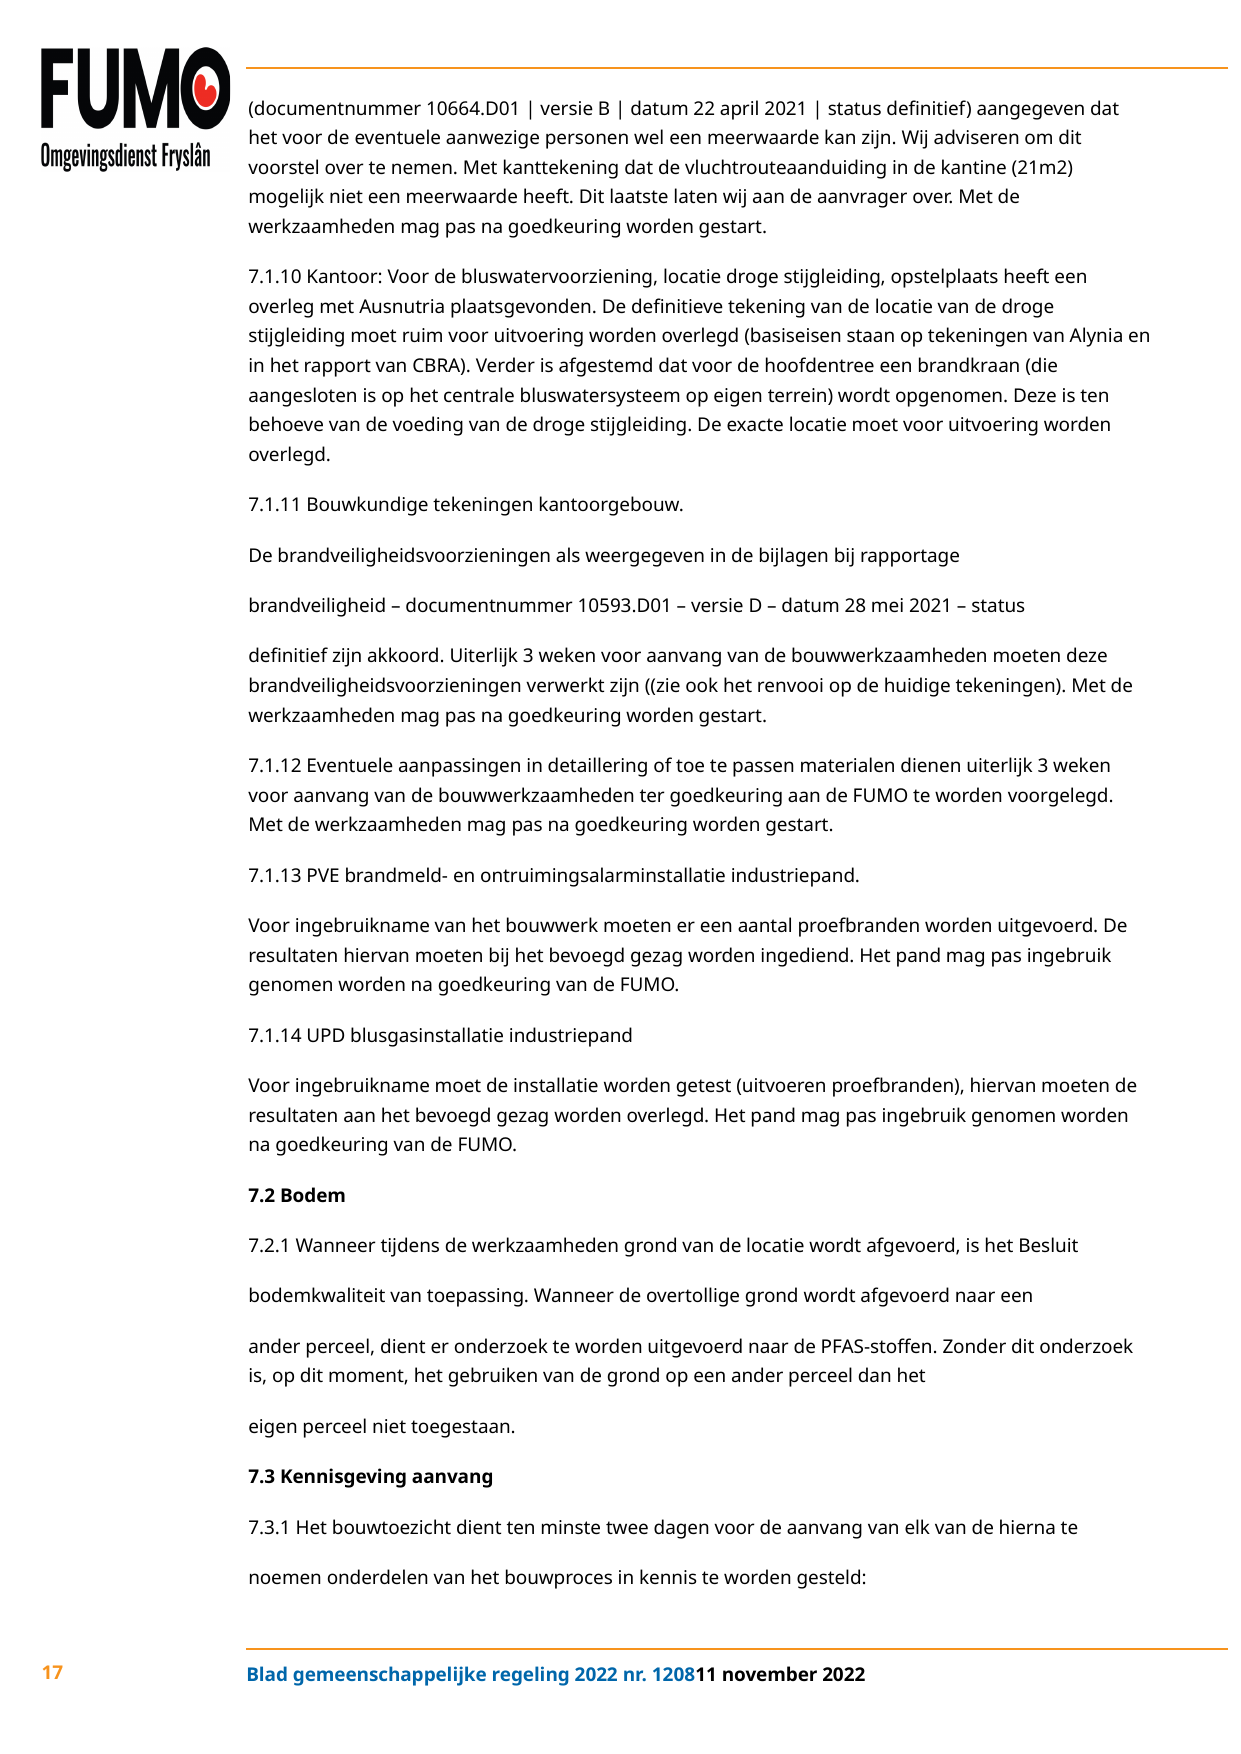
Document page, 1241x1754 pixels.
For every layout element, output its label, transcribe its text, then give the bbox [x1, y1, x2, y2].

text Voor ingebruikname moet de installatie worden getest (uitvoeren proefbranden), hiervan moeten de resultaten aan het bevoegd gezag worden overlegd. Het pand mag pas ingebruik genomen worden na goedkeuring van de FUMO. [248, 1072, 1152, 1157]
text ander perceel, dient er onderzoek te worden uitgevoerd naar de PFAS-stoffen. Zonder dit onderzoek is, op dit moment, het gebruiken van de grond op een ander perceel dan het [248, 1333, 1152, 1388]
text (documentnummer 10664.D01 | versie B | datum 22 april 2021 | status definitief) aangegeven dat het voor de eventuele aanwezige personen wel een meerwaarde kan zijn. Wij adviseren om dit voorstel over te nemen. Met kanttekening dat de vluchtrouteaanduiding in de kantine (21m2) mogelijk niet een meerwaarde heeft. Dit laatste laten wij aan de aanvrager over. Met de werkzaamheden mag pas na goedkeuring worden gestart. [248, 95, 1152, 239]
text eigen perceel niet toegestaan. [248, 1413, 1152, 1439]
text Voor ingebruikname van het bouwwerk moeten er een aantal proefbranden worden uitgevoerd. De resultaten hiervan moeten bij het bevoegd gezag worden ingediend. Het pand mag pas ingebruik genomen worden na goedkeuring van de FUMO. [248, 912, 1152, 997]
text bodemkwaliteit van toepassing. Wanneer de overtollige grond wordt afgevoerd naar een [248, 1283, 1152, 1308]
text 7.2 Bodem [248, 1182, 1152, 1208]
text 7.1.12 Eventuele aanpassingen in detaillering of toe te passen materialen dienen uiterlijk 3 weken voor aanvang van de bouwwerkzaamheden ter goedkeuring aan de FUMO te worden voorgelegd. Met de werkzaamheden mag pas na goedkeuring worden gestart. [248, 752, 1152, 837]
text 7.2.1 Wanneer tijdens de werkzaamheden grond van de locatie wordt afgevoerd, is het Besluit [248, 1232, 1152, 1258]
text 7.3 Kennisgeving aanvang [248, 1463, 1152, 1489]
text brandveiligheid – documentnummer 10593.D01 – versie D – datum 28 mei 2021 – status [248, 592, 1152, 618]
text 7.3.1 Het bouwtoezicht dient ten minste twee dagen voor de aanvang van elk van de hierna te [248, 1514, 1152, 1540]
text noemen onderdelen van het bouwproces in kennis te worden gesteld: [248, 1564, 1152, 1590]
text De brandveiligheidsvoorzieningen als weergegeven in de bijlagen bij rapportage [248, 542, 1152, 568]
text 7.1.11 Bouwkundige tekeningen kantoorgebouw. [248, 491, 1152, 517]
picture [41, 47, 231, 172]
text 7.1.10 Kantoor: Voor de bluswatervoorziening, locatie droge stijgleiding, opstelplaats heeft een overleg met Ausnutria plaatsgevonden. De definitieve tekening van de locatie van de droge stijgleiding moet ruim voor uitvoering worden overlegd (basiseisen staan op tekeningen van Alynia en in het rapport van CBRA). Verder is afgestemd dat voor de hoofdentree een brandkraan (die aangesloten is op het centrale bluswatersysteem op eigen terrein) wordt opgenomen. Deze is ten behoeve van de voeding van de droge stijgleiding. De exacte locatie moet voor uitvoering worden overlegd. [248, 263, 1152, 467]
text 7.1.14 UPD blusgasinstallatie industriepand [248, 1022, 1152, 1048]
text 7.1.13 PVE brandmeld- en ontruimingsalarminstallatie industriepand. [248, 862, 1152, 888]
text definitief zijn akkoord. Uiterlijk 3 weken voor aanvang van de bouwwerkzaamheden moeten deze brandveiligheidsvoorzieningen verwerkt zijn ((zie ook het renvooi op de huidige tekeningen). Met de werkzaamheden mag pas na goedkeuring worden gestart. [248, 643, 1152, 728]
